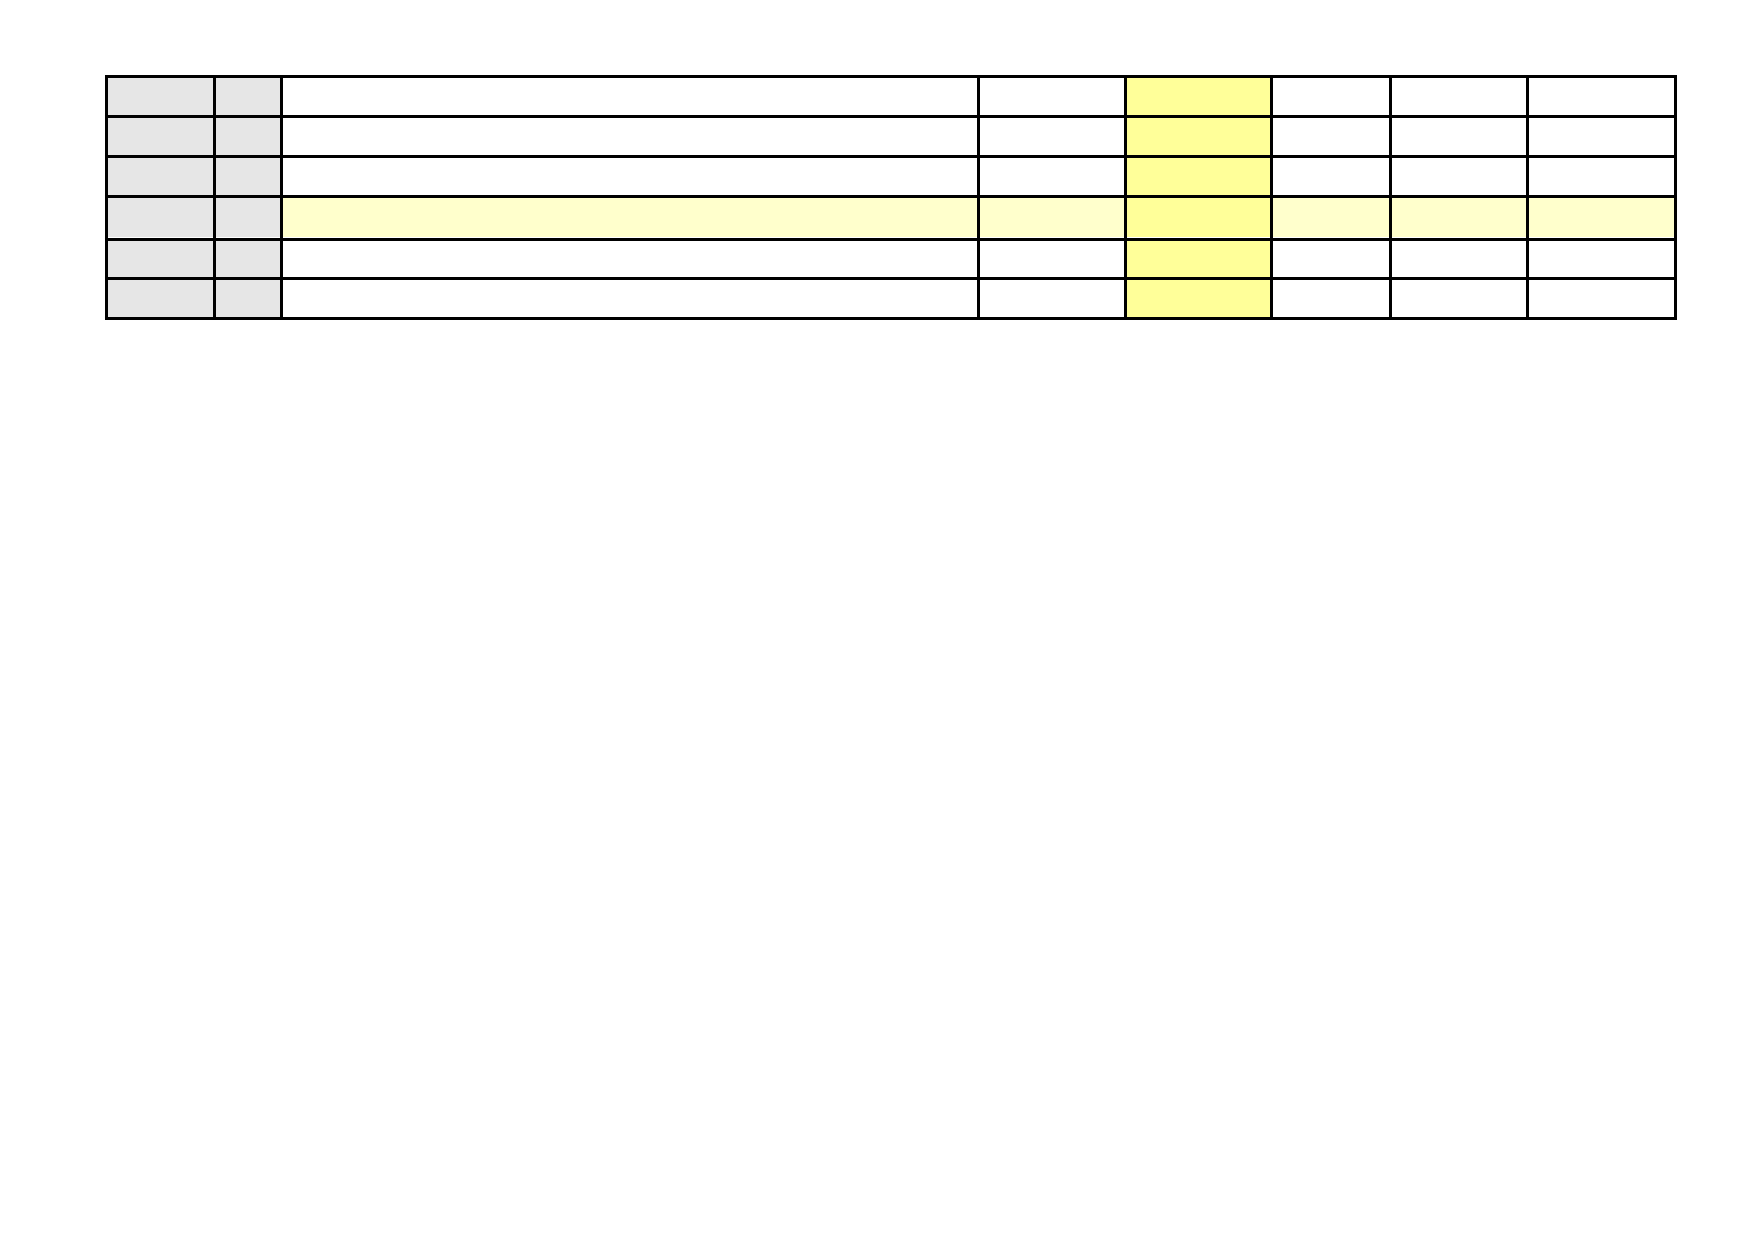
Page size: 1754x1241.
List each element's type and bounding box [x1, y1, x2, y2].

table_cell [980, 158, 1124, 195]
table_cell [216, 158, 280, 195]
table_cell [1392, 280, 1526, 317]
table_cell [1529, 198, 1674, 237]
table_cell [1273, 118, 1389, 155]
table_cell [283, 198, 977, 237]
table_cell [216, 241, 280, 277]
table_cell [283, 280, 977, 317]
table_cell [216, 118, 280, 155]
table_cell [108, 241, 213, 277]
table_cell [108, 198, 213, 237]
table_cell [980, 241, 1124, 277]
table_cell [1127, 118, 1270, 155]
table_cell [283, 241, 977, 277]
table_cell [1392, 241, 1526, 277]
table_cell [1529, 118, 1674, 155]
table_cell [1392, 198, 1526, 237]
table_cell [1529, 158, 1674, 195]
table_cell [216, 78, 280, 115]
table_cell [283, 118, 977, 155]
table_cell [980, 78, 1124, 115]
table_cell [1529, 280, 1674, 317]
table_cell [1273, 78, 1389, 115]
table_cell [1273, 241, 1389, 277]
table_cell [1392, 158, 1526, 195]
table_cell [1127, 241, 1270, 277]
table_cell [980, 198, 1124, 237]
table_cell [980, 280, 1124, 317]
table_cell [1127, 78, 1270, 115]
table_cell [108, 158, 213, 195]
table_cell [216, 280, 280, 317]
table_cell [1392, 118, 1526, 155]
table_cell [1273, 198, 1389, 237]
table_cell [1127, 280, 1270, 317]
table_cell [108, 118, 213, 155]
table_cell [283, 158, 977, 195]
table_cell [1273, 280, 1389, 317]
table_cell [1273, 158, 1389, 195]
table_cell [108, 78, 213, 115]
table_cell [108, 280, 213, 317]
table_cell [283, 78, 977, 115]
table_cell [1127, 158, 1270, 195]
table_cell [1529, 78, 1674, 115]
table_cell [980, 118, 1124, 155]
table_cell [1127, 198, 1270, 237]
table_cell [1529, 241, 1674, 277]
table_cell [216, 198, 280, 237]
table_cell [1392, 78, 1526, 115]
